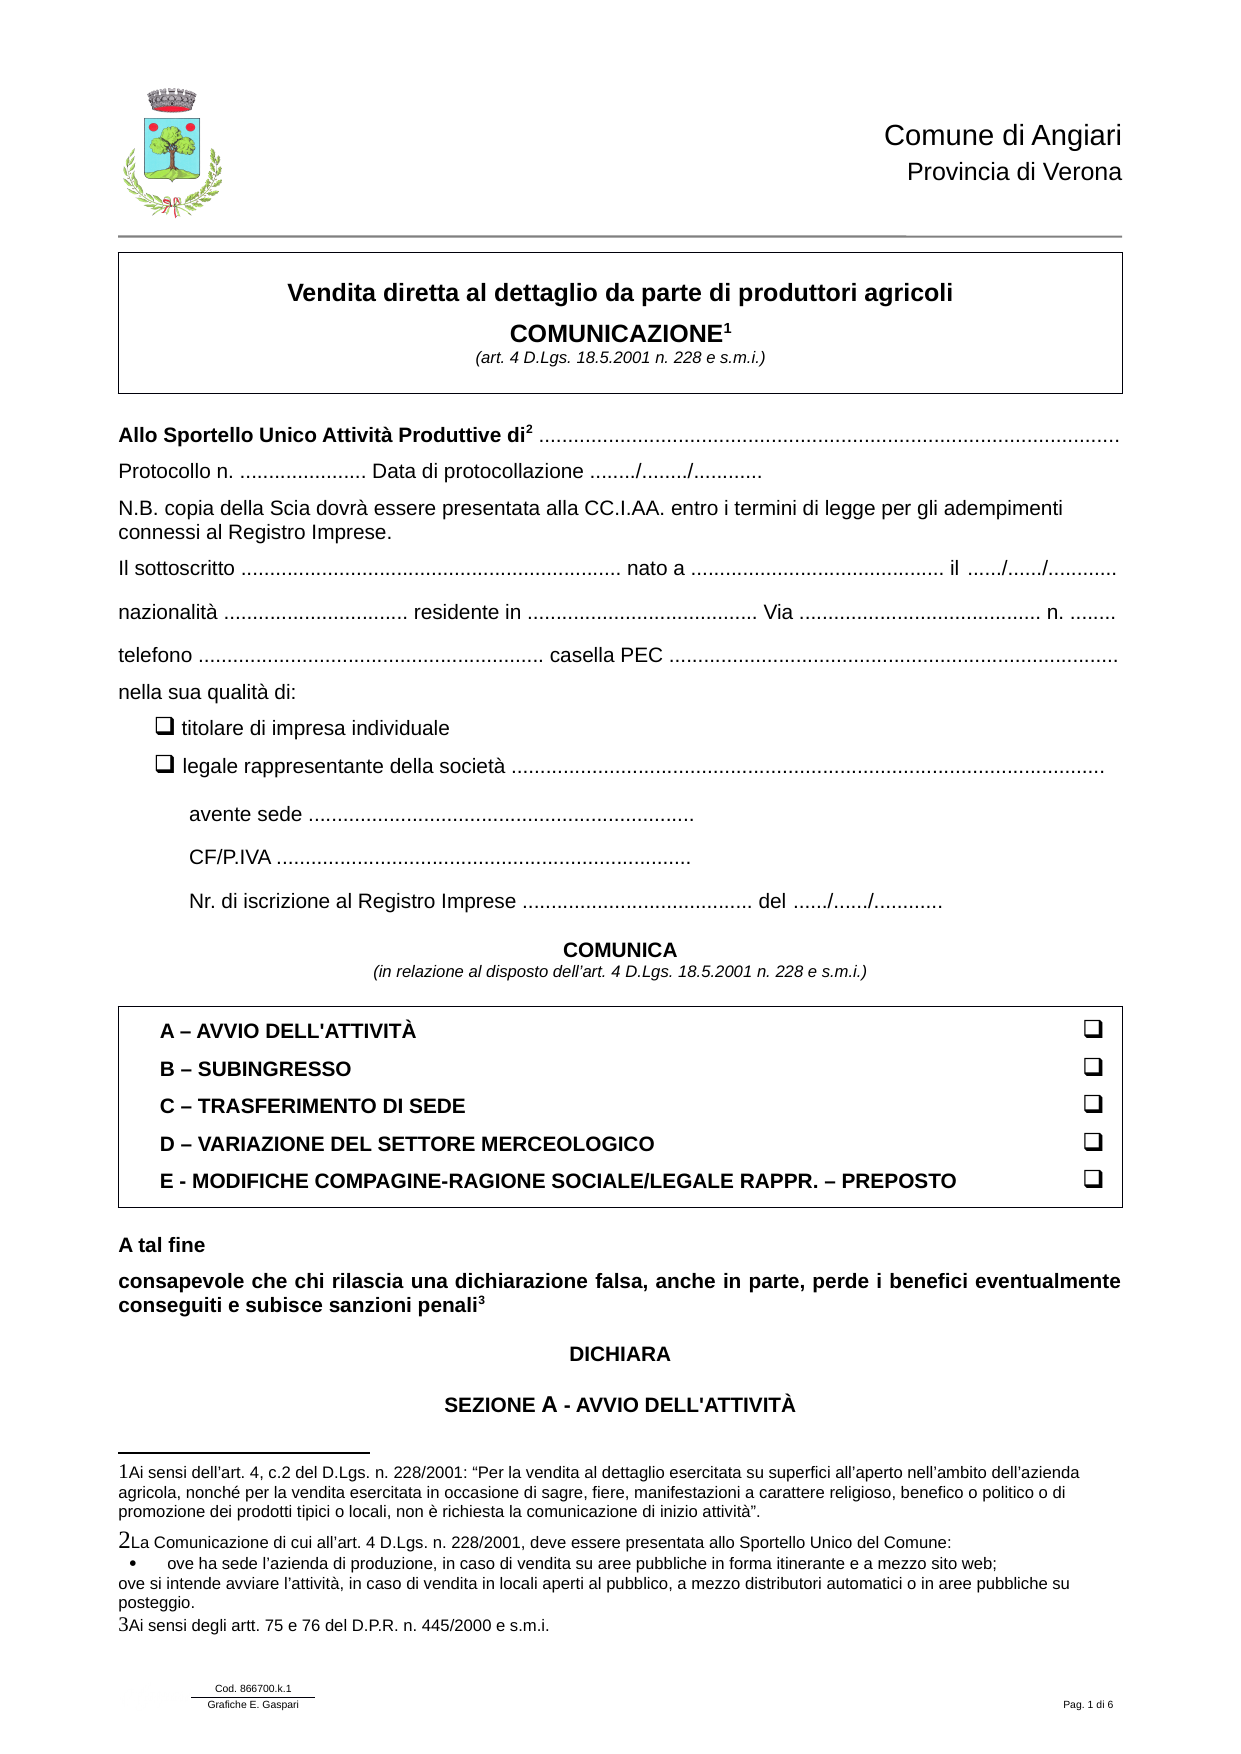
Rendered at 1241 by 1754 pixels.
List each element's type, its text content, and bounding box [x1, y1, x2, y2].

text  legale rappresentante della società ....................................................................................................... [153, 754, 1122, 779]
text CF/P.IVA ........................................................................ [189, 845, 1122, 869]
text nella sua qualità di: [118, 680, 1122, 704]
text Ai sensi degli artt. 75 e 76 del D.P.R. n. 445/2000 e s.m.i. [118, 1612, 1122, 1636]
text avente sede ................................................................... [189, 801, 1122, 825]
text A tal fine [118, 1233, 1122, 1257]
text La Comunicazione di cui all’art. 4 D.Lgs. n. 228/2001, deve essere presentata allo Sportello Unico del Comune: [118, 1525, 1122, 1554]
text Nr. di iscrizione al Registro Imprese ........................................ del ....../....../............ [189, 889, 1122, 913]
text COMUNICA [118, 938, 1122, 962]
text DICHIARA [118, 1342, 1122, 1366]
text (in relazione al disposto dell’art. 4 D.Lgs. 18.5.2001 n. 228 e s.m.i.) [118, 962, 1122, 981]
text ove si intende avviare l’attività, in caso di vendita in locali aperti al pubblico, a mezzo distributori automatici o in aree pubbliche su posteggio. [118, 1573, 1122, 1612]
text nazionalità ................................ residente in ........................................ Via .......................................... n. ........ [118, 599, 1122, 623]
list ove ha sede l’azienda di produzione, in caso di vendita su aree pubbliche in forma itinerante e a mezzo sito web; [130, 1554, 1122, 1573]
text Provincia di Verona [224, 157, 1122, 185]
table_header A – AVVIO DELL'ATTIVITÀ  B – SUBINGRESSO  C – TRASFERIMENTO DI SEDE  D – VARIAZIONE DEL SETTORE MERCEOLOGICO  E - MODIFICHE COMPAGINE-RAGIONE SOCIALE/LEGALE RAPPR. – PREPOSTO  [119, 1007, 1122, 1207]
text N.B. copia della Scia dovrà essere presentata alla CC.I.AA. entro i termini di legge per gli adempimenti connessi al Registro Imprese. [118, 496, 1122, 543]
text consapevole che chi rilascia una dichiarazione falsa, anche in parte, perde i benefici eventualmente conseguiti e subisce sanzioni penali [118, 1269, 1122, 1317]
text Comune di Angiari [224, 118, 1122, 152]
text Protocollo n. ...................... Data di protocollazione ......../......../............ [118, 459, 1122, 483]
text telefono ............................................................ casella PEC .............................................................................. [118, 643, 1122, 667]
text SEZIONE A - AVVIO DELL'ATTIVITÀ [118, 1391, 1122, 1417]
text Allo Sportello Unico Attività Produttive di [118, 423, 1122, 447]
table_header Vendita diretta al dettaglio da parte di produttori agricoli COMUNICAZIONE (art. 4 D.Lgs. 18.5.2001 n. 228 e s.m.i.) [119, 253, 1122, 392]
picture [122, 87, 224, 219]
text  titolare di impresa individuale [153, 716, 1122, 741]
text Il sottoscritto .................................................................. nato a ............................................ il ....../....../............ [118, 556, 1122, 580]
